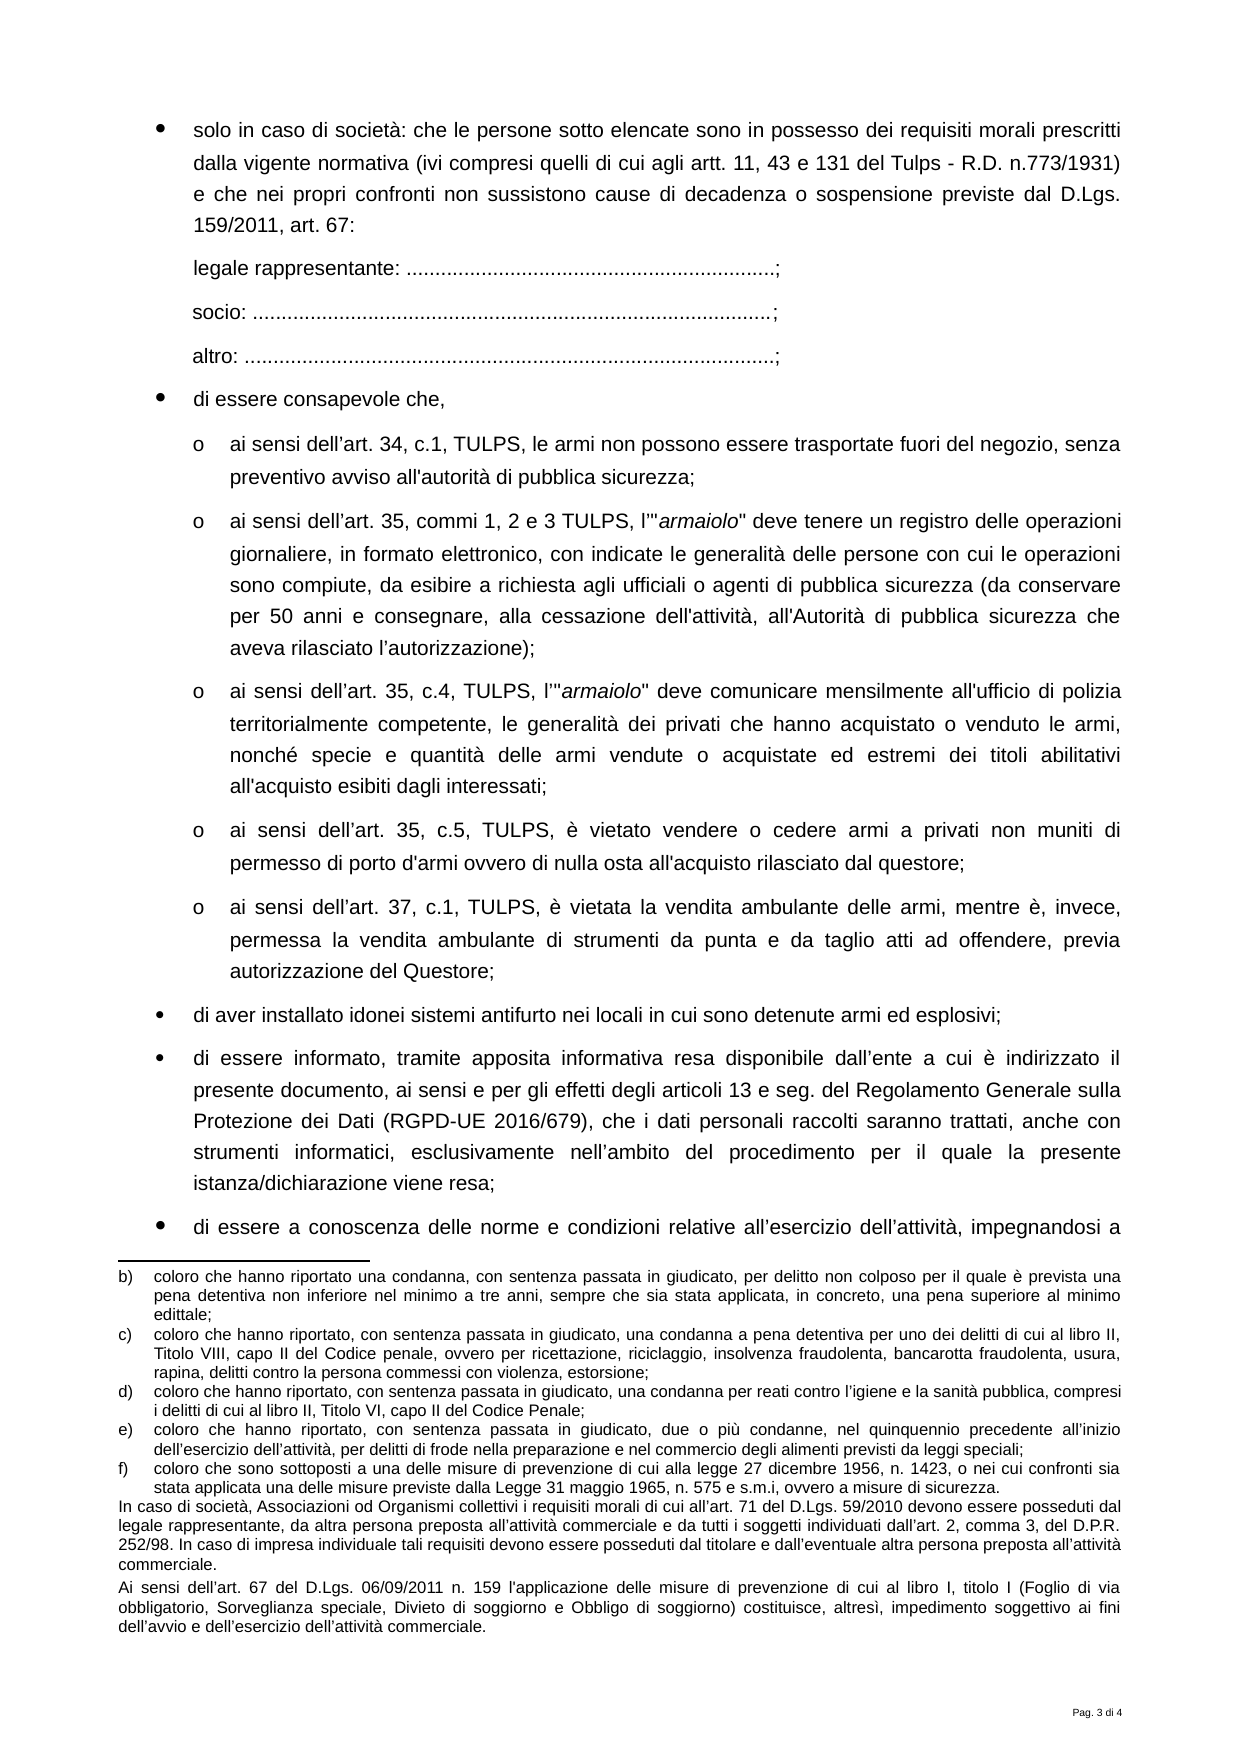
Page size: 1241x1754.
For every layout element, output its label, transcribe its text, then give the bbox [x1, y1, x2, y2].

list ai sensi dell’art. 35, commi 1, 2 e 3 TULPS, l’"armaiolo" deve tenere un registro delle operazioni giornaliere, in formato elettronico, con indicate le generalità delle persone con cui le operazioni sono compiute, da esibire a richiesta agli ufficiali o agenti di pubblica sicurezza (da conservare per 50 anni e consegnare, alla cessazione dell'attività, all'Autorità di pubblica sicurezza che aveva rilasciato l’autorizzazione); [192, 509, 1122, 659]
list ai sensi dell’art. 34, c.1, TULPS, le armi non possono essere trasportate fuori del negozio, senza preventivo avviso all'autorità di pubblica sicurezza; [192, 432, 1122, 489]
text legale rappresentante: ................................................................; [193, 256, 1122, 280]
list coloro che hanno riportato una condanna, con sentenza passata in giudicato, per delitto non colposo per il quale è prevista una pena detentiva non inferiore nel minimo a tre anni, sempre che sia stata applicata, in concreto, una pena superiore al minimo edittale; [118, 1267, 1122, 1324]
list di essere consapevole che, [156, 387, 1122, 412]
list ai sensi dell’art. 35, c.4, TULPS, l’"armaiolo" deve comunicare mensilmente all'ufficio di polizia territorialmente competente, le generalità dei privati che hanno acquistato o venduto le armi, nonché specie e quantità delle armi vendute o acquistate ed estremi dei titoli abilitativi all'acquisto esibiti dagli interessati; [192, 679, 1122, 798]
text socio: ..........................................................................................; [192, 300, 1122, 324]
list coloro che hanno riportato, con sentenza passata in giudicato, una condanna per reati contro l’igiene e la sanità pubblica, compresi i delitti di cui al libro II, Titolo VI, capo II del Codice Penale; [118, 1382, 1122, 1420]
list In caso di società, Associazioni od Organismi collettivi i requisiti morali di cui all’art. 71 del D.Lgs. 59/2010 devono essere posseduti dal legale rappresentante, da altra persona preposta all’attività commerciale e da tutti i soggetti individuati dall’art. 2, comma 3, del D.P.R. 252/98. In caso di impresa individuale tali requisiti devono essere posseduti dal titolare e dall’eventuale altra persona preposta all’attività commerciale. [118, 1497, 1122, 1573]
list coloro che hanno riportato, con sentenza passata in giudicato, due o più condanne, nel quinquennio precedente all’inizio dell’esercizio dell’attività, per delitti di frode nella preparazione e nel commercio degli alimenti previsti da leggi speciali; [118, 1420, 1122, 1458]
list solo in caso di società: che le persone sotto elencate sono in possesso dei requisiti morali prescritti dalla vigente normativa (ivi compresi quelli di cui agli artt. 11, 43 e 131 del Tulps - R.D. n.773/1931) e che nei propri confronti non sussistono cause di decadenza o sospensione previste dal D.Lgs. 159/2011, art. 67: [156, 118, 1122, 237]
list coloro che sono sottoposti a una delle misure di prevenzione di cui alla legge 27 dicembre 1956, n. 1423, o nei cui confronti sia stata applicata una delle misure previste dalla Legge 31 maggio 1965, n. 575 e s.m.i, ovvero a misure di sicurezza. [118, 1458, 1122, 1497]
list Ai sensi dell’art. 67 del D.Lgs. 06/09/2011 n. 159 l'applicazione delle misure di prevenzione di cui al libro I, titolo I (Foglio di via obbligatorio, Sorveglianza speciale, Divieto di soggiorno e Obbligo di soggiorno) costituisce, altresì, impedimento soggettivo ai fini dell’avvio e dell’esercizio dell’attività commerciale. [118, 1578, 1122, 1636]
list ai sensi dell’art. 35, c.5, TULPS, è vietato vendere o cedere armi a privati non muniti di permesso di porto d'armi ovvero di nulla osta all'acquisto rilasciato dal questore; [192, 818, 1122, 875]
list di aver installato idonei sistemi antifurto nei locali in cui sono detenute armi ed esplosivi; [156, 1002, 1122, 1026]
text altro: ............................................................................................; [192, 343, 1122, 367]
list di essere a conoscenza delle norme e condizioni relative all’esercizio dell’attività, impegnandosi a [156, 1214, 1122, 1239]
list coloro che hanno riportato, con sentenza passata in giudicato, una condanna a pena detentiva per uno dei delitti di cui al libro II, Titolo VIII, capo II del Codice penale, ovvero per ricettazione, riciclaggio, insolvenza fraudolenta, bancarotta fraudolenta, usura, rapina, delitti contro la persona commessi con violenza, estorsione; [118, 1324, 1122, 1382]
list ai sensi dell’art. 37, c.1, TULPS, è vietata la vendita ambulante delle armi, mentre è, invece, permessa la vendita ambulante di strumenti da punta e da taglio atti ad offendere, previa autorizzazione del Questore; [192, 894, 1122, 983]
list di essere informato, tramite apposita informativa resa disponibile dall’ente a cui è indirizzato il presente documento, ai sensi e per gli effetti degli articoli 13 e seg. del Regolamento Generale sulla Protezione dei Dati (RGPD-UE 2016/679), che i dati personali raccolti saranno trattati, anche con strumenti informatici, esclusivamente nell’ambito del procedimento per il quale la presente istanza/dichiarazione viene resa; [156, 1046, 1122, 1195]
